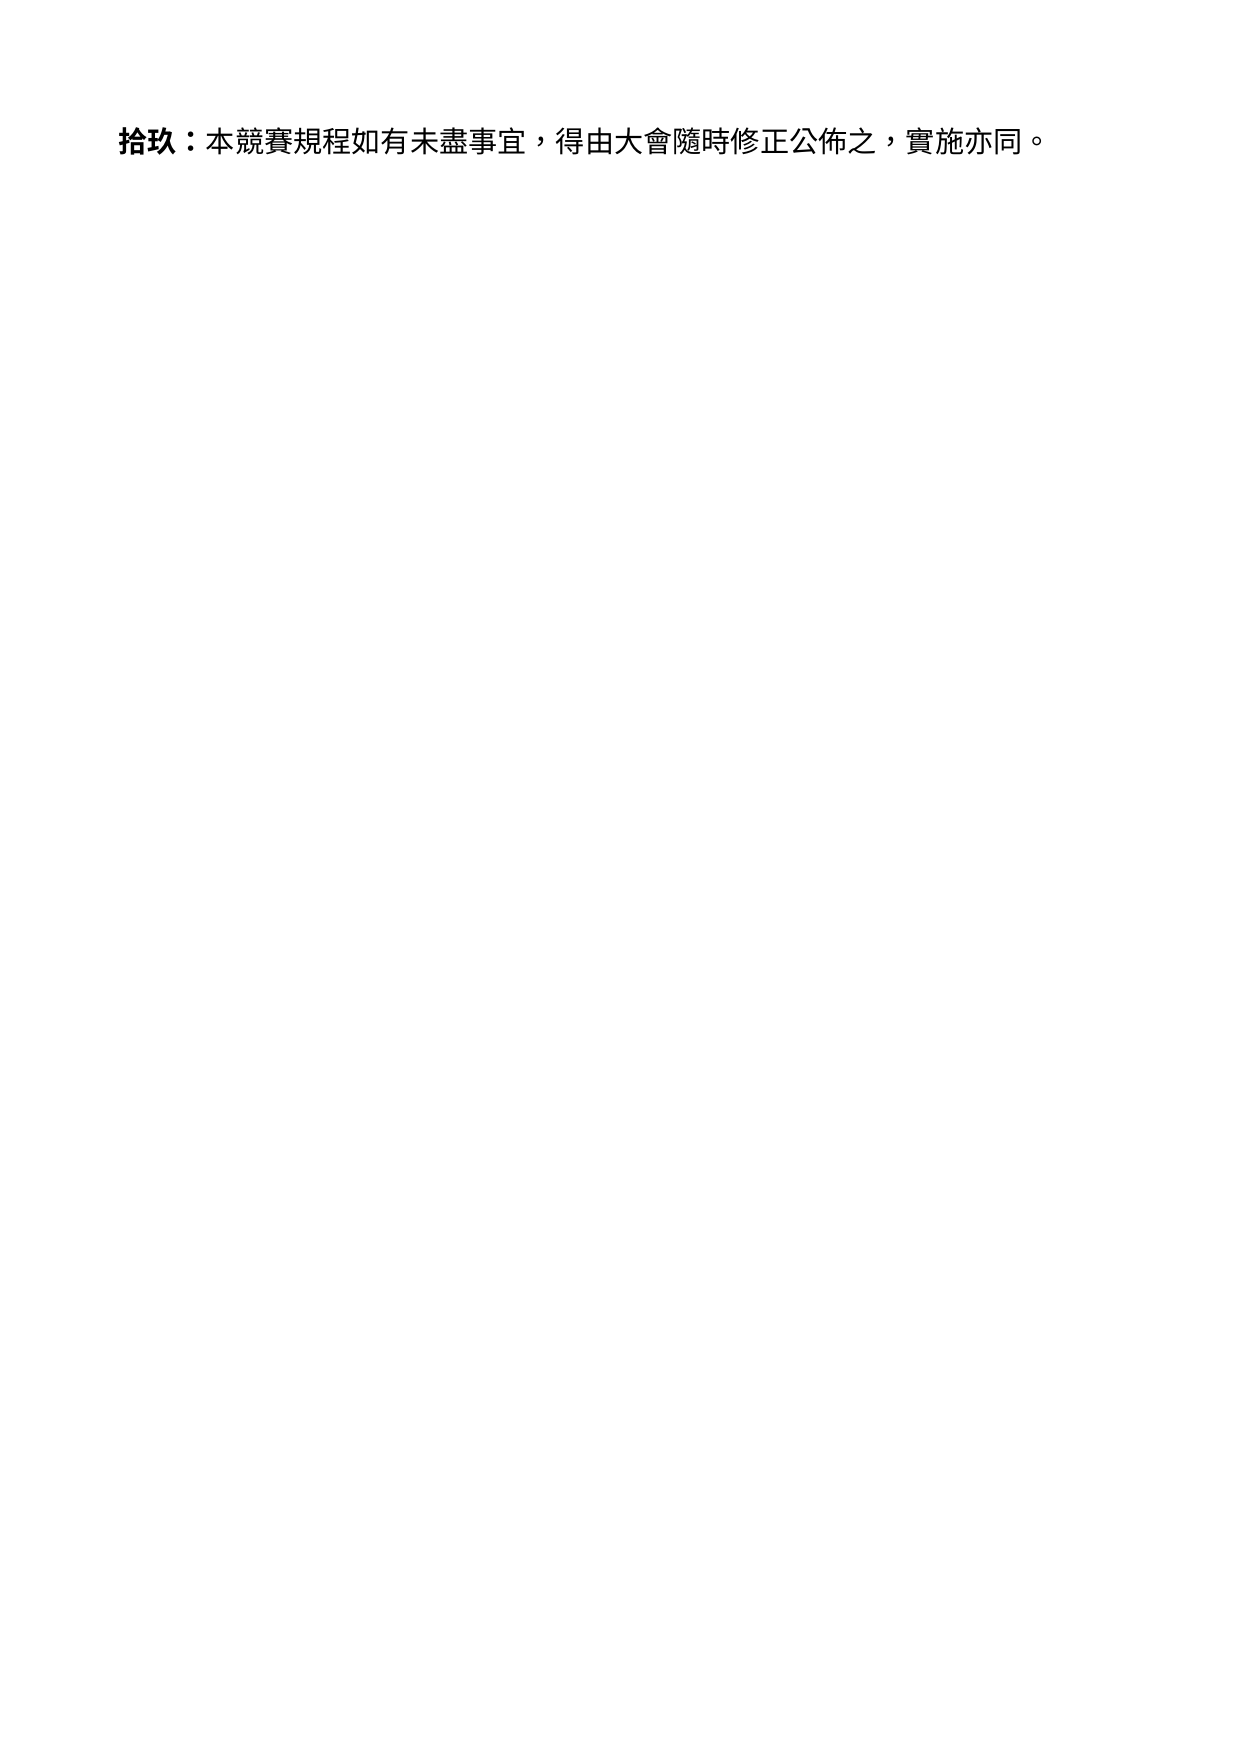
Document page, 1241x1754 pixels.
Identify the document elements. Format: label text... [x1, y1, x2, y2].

text 拾玖：本競賽規程如有未盡事宜，得由大會隨時修正公佈之，實施亦同。 [118, 118, 1122, 160]
